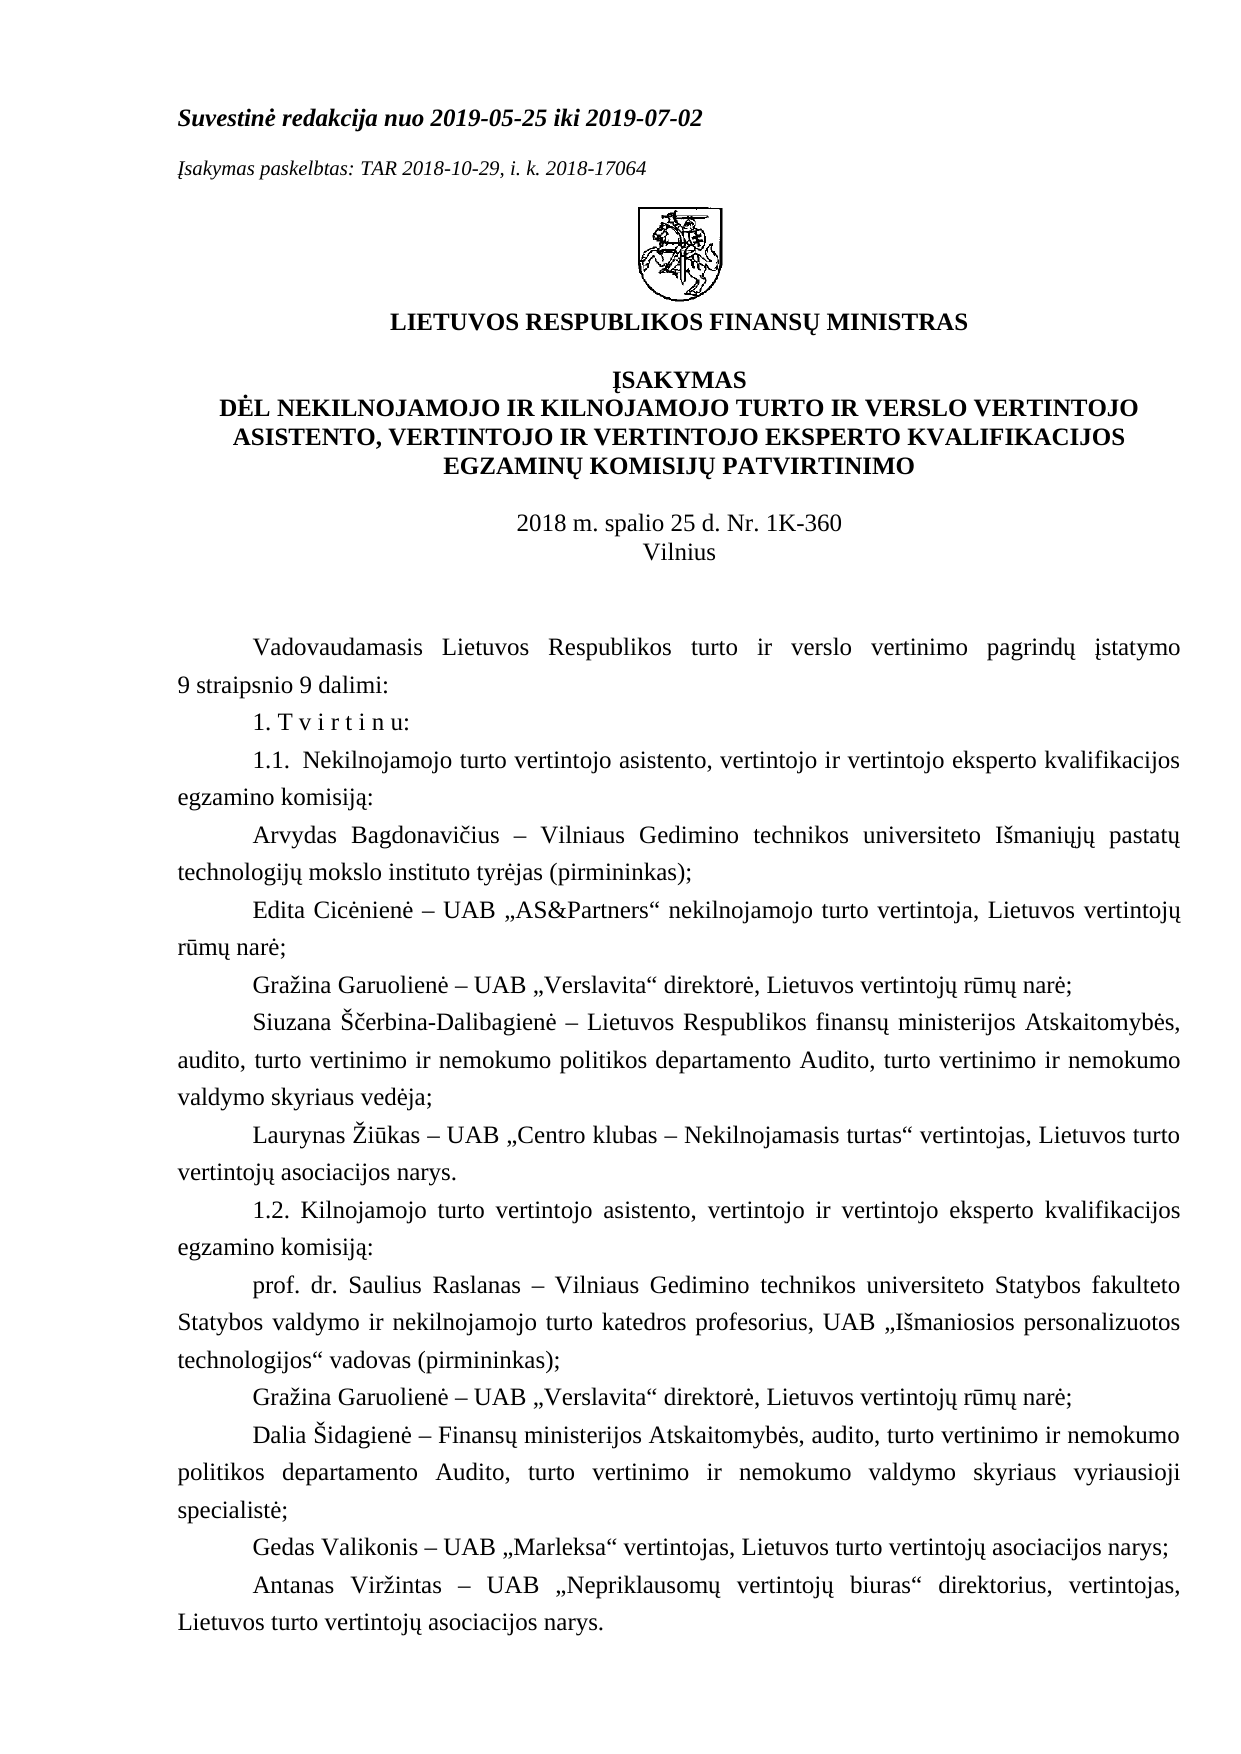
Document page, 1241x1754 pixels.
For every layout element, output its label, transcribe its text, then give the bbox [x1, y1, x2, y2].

text DĖL NEKILNOJAMOJO IR KILNOJAMOJO TURTO IR VERSLO VERTINTOJO ASISTENTO, VERTINTOJO IR VERTINTOJO EKSPERTO KVALIFIKACIJOS EGZAMINŲ KOMISIJŲ PATVIRTINIMO [177, 393, 1181, 480]
text Dalia Šidagienė – Finansų ministerijos Atskaitomybės, audito, turto vertinimo ir nemokumo politikos departamento Audito, turto vertinimo ir nemokumo valdymo skyriaus vyriausioji specialistė; [177, 1411, 1181, 1523]
text LIETUVOS RESPUBLIKOS FINANSŲ MINISTRAS [177, 307, 1181, 336]
text ĮSAKYMAS [177, 365, 1181, 393]
text Antanas Viržintas – UAB „Nepriklausomų vertintojų biuras“ direktorius, vertintojas, Lietuvos turto vertintojų asociacijos narys. [177, 1561, 1181, 1636]
text Arvydas Bagdonavičius – Vilniaus Gedimino technikos universiteto Išmaniųjų pastatų technologijų mokslo instituto tyrėjas (pirmininkas); [177, 811, 1181, 886]
text 1. T v i r t i n u: [177, 698, 1181, 736]
text prof. dr. Saulius Raslanas – Vilniaus Gedimino technikos universiteto Statybos fakulteto Statybos valdymo ir nekilnojamojo turto katedros profesorius, UAB „Išmaniosios personalizuotos technologijos“ vadovas (pirmininkas); [177, 1261, 1181, 1373]
text Edita Cicėnienė – UAB „AS&Partners“ nekilnojamojo turto vertintoja, Lietuvos vertintojų rūmų narė; [177, 886, 1181, 961]
text Gražina Garuolienė – UAB „Verslavita“ direktorė, Lietuvos vertintojų rūmų narė; [177, 1373, 1181, 1411]
text Gedas Valikonis – UAB „Marleksa“ vertintojas, Lietuvos turto vertintojų asociacijos narys; [177, 1523, 1181, 1561]
text Įsakymas paskelbtas: TAR 2018-10-29, i. k. 2018-17064 [177, 156, 1181, 180]
text 2018 m. spalio 25 d. Nr. 1K-360 [177, 508, 1181, 537]
text 1.2. Kilnojamojo turto vertintojo asistento, vertintojo ir vertintojo eksperto kvalifikacijos egzamino komisiją: [177, 1186, 1181, 1261]
text Vadovaudamasis Lietuvos Respublikos turto ir verslo vertinimo pagrindų įstatymo 9 straipsnio 9 dalimi: [177, 623, 1181, 698]
text 1.1. Nekilnojamojo turto vertintojo asistento, vertintojo ir vertintojo eksperto kvalifikacijos egzamino komisiją: [177, 736, 1181, 811]
text Siuzana Ščerbina-Dalibagienė – Lietuvos Respublikos finansų ministerijos Atskaitomybės, audito, turto vertinimo ir nemokumo politikos departamento Audito, turto vertinimo ir nemokumo valdymo skyriaus vedėja; [177, 998, 1181, 1111]
text Suvestinė redakcija nuo 2019-05-25 iki 2019-07-02 [177, 103, 1181, 132]
text Gražina Garuolienė – UAB „Verslavita“ direktorė, Lietuvos vertintojų rūmų narė; [177, 961, 1181, 998]
text Laurynas Žiūkas – UAB „Centro klubas – Nekilnojamasis turtas“ vertintojas, Lietuvos turto vertintojų asociacijos narys. [177, 1111, 1181, 1186]
text Vilnius [177, 537, 1181, 566]
